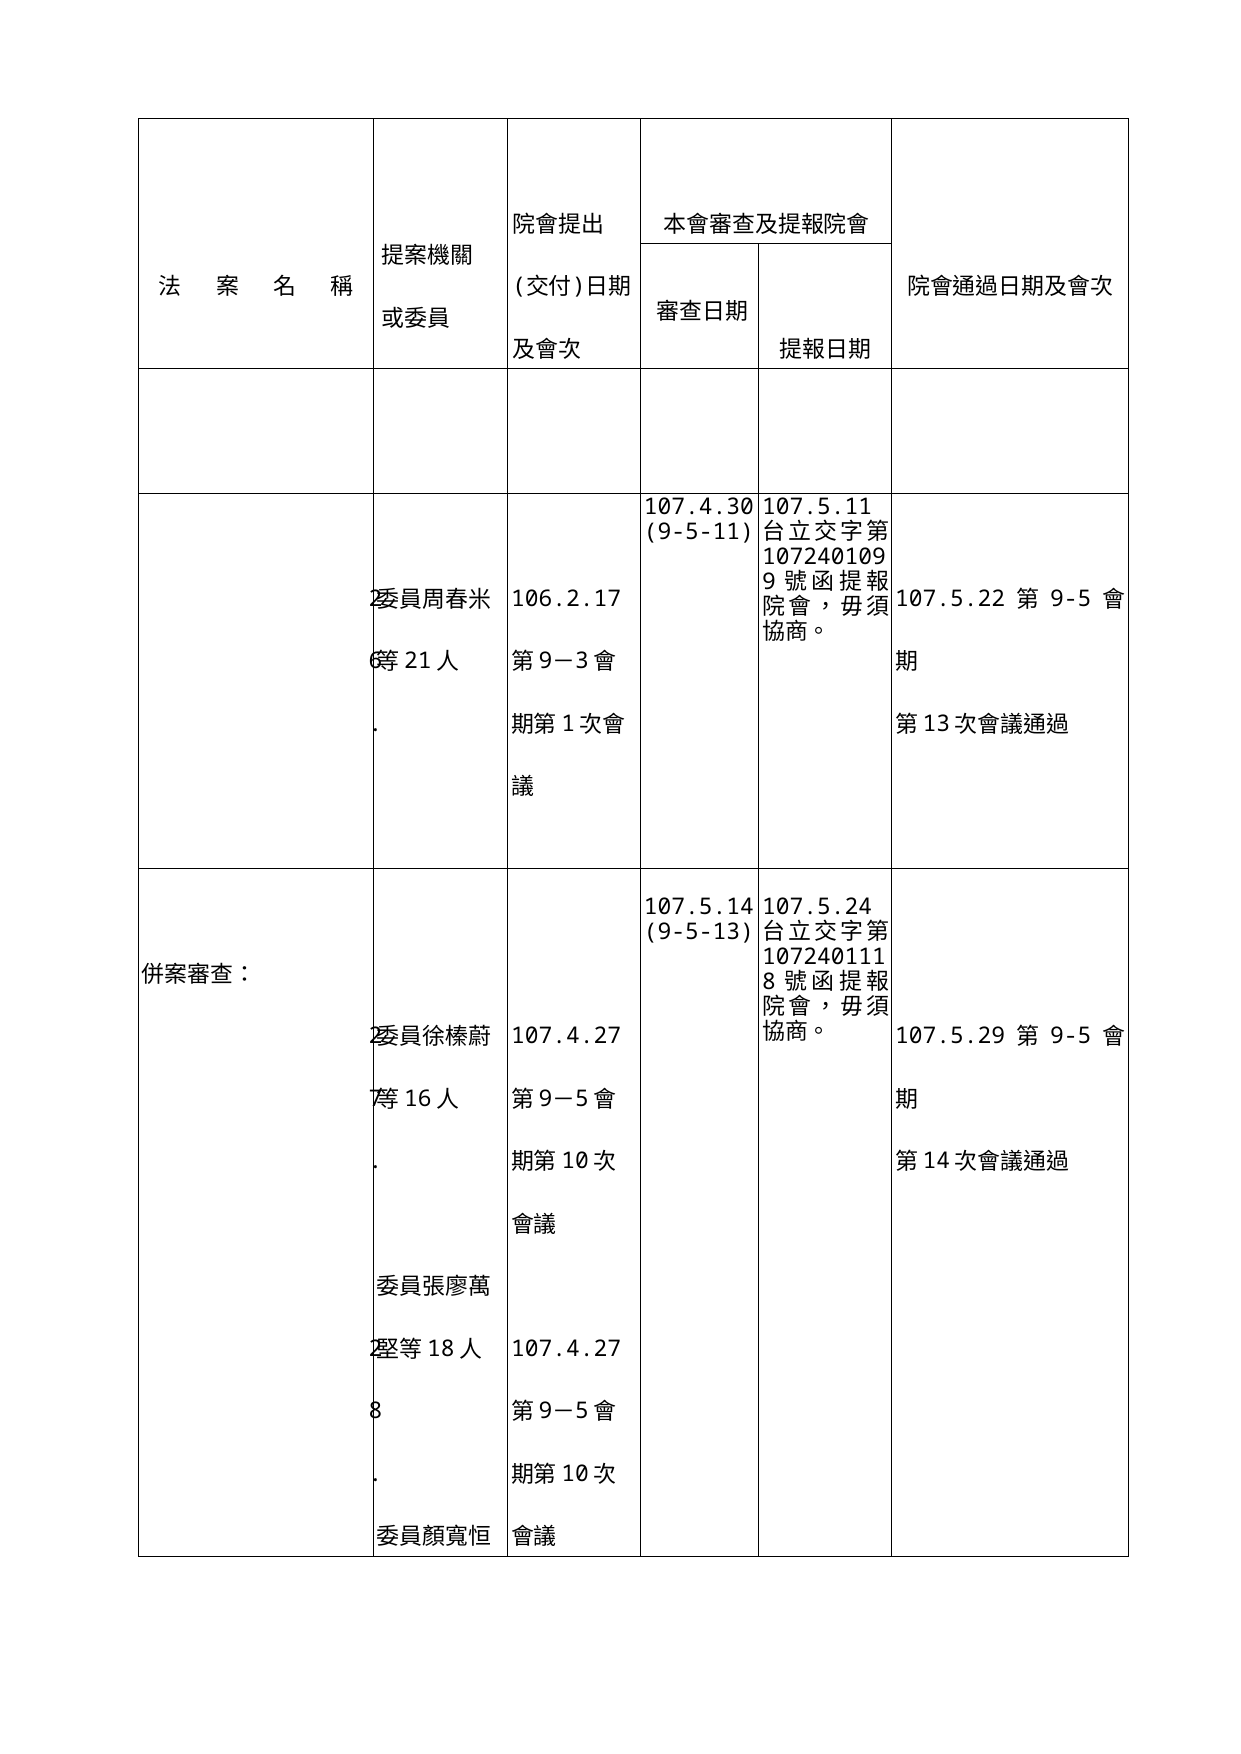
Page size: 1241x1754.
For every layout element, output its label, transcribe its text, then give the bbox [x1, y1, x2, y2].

table_cell 107.4.27 第9－5會期第10次會議 107.4.27 第9－5會期第10次會議 [508, 869, 640, 1556]
table_cell 委員徐榛蔚等16人 委員張廖萬堅等18人 委員顏寬恒等17人 委員林麗蟬等33人 委員王惠美等17人 委員林俊憲等16人 [374, 869, 507, 1556]
table_cell 委員周春米等22人 [374, 369, 507, 493]
table_header 院會提出 (交付)日期及會次 [508, 119, 640, 368]
table_cell 107.5.24 台立交字第1072401118號函提報院會，毋須協商。 [759, 869, 891, 1556]
table_header 本會審查及提報院會 [641, 119, 891, 243]
table_cell 107.5.11 台立交字第1072401099號函提報院會，毋須協商。 [759, 494, 891, 868]
table_cell [759, 369, 891, 493]
table_cell [641, 369, 758, 493]
table_header 院會通過日期及會次 [892, 119, 1128, 368]
table_cell [508, 369, 640, 493]
table_cell 「廣播電視法增訂第五十條之二條文草案」案。 [139, 369, 373, 493]
table_cell 107.5.22第9-5會期 第13次會議通過 [892, 494, 1128, 868]
table_header 提案機關 或委員 [374, 119, 507, 368]
table_cell 審查日期 [641, 244, 758, 368]
table_header 法 案 名 稱 [139, 119, 373, 368]
table_cell 107.5.14 (9-5-13) [641, 869, 758, 1556]
table_cell 107.5.29第9-5會期 第14次會議通過 [892, 869, 1128, 1556]
table_cell 提報日期 [759, 244, 891, 368]
table_cell 106.2.17 第9－3會期第1次會議 [508, 494, 640, 868]
table_cell [892, 369, 1128, 493]
table_cell 107.4.30 (9-5-11) [641, 494, 758, 868]
table_cell 併案審查： 「道路交通管理處罰條例第六十條條文修正草案」 「道路交通管理處罰條例第六十條條文修正草案」 「道路交通管理處罰條例部分條文修正草案」 「道路交通管理處罰條例部分條文修正草案」 「道路交通管理處罰條例部分條文修正草案」 「道路交通管理處罰條例第六十條及第六十七條條文修正草案」 [139, 869, 373, 1556]
table_cell 委員周春米等21人 [374, 494, 507, 868]
table_cell 「有線廣播電視法增訂第七十五條之一條文草案」案。 [139, 494, 373, 868]
